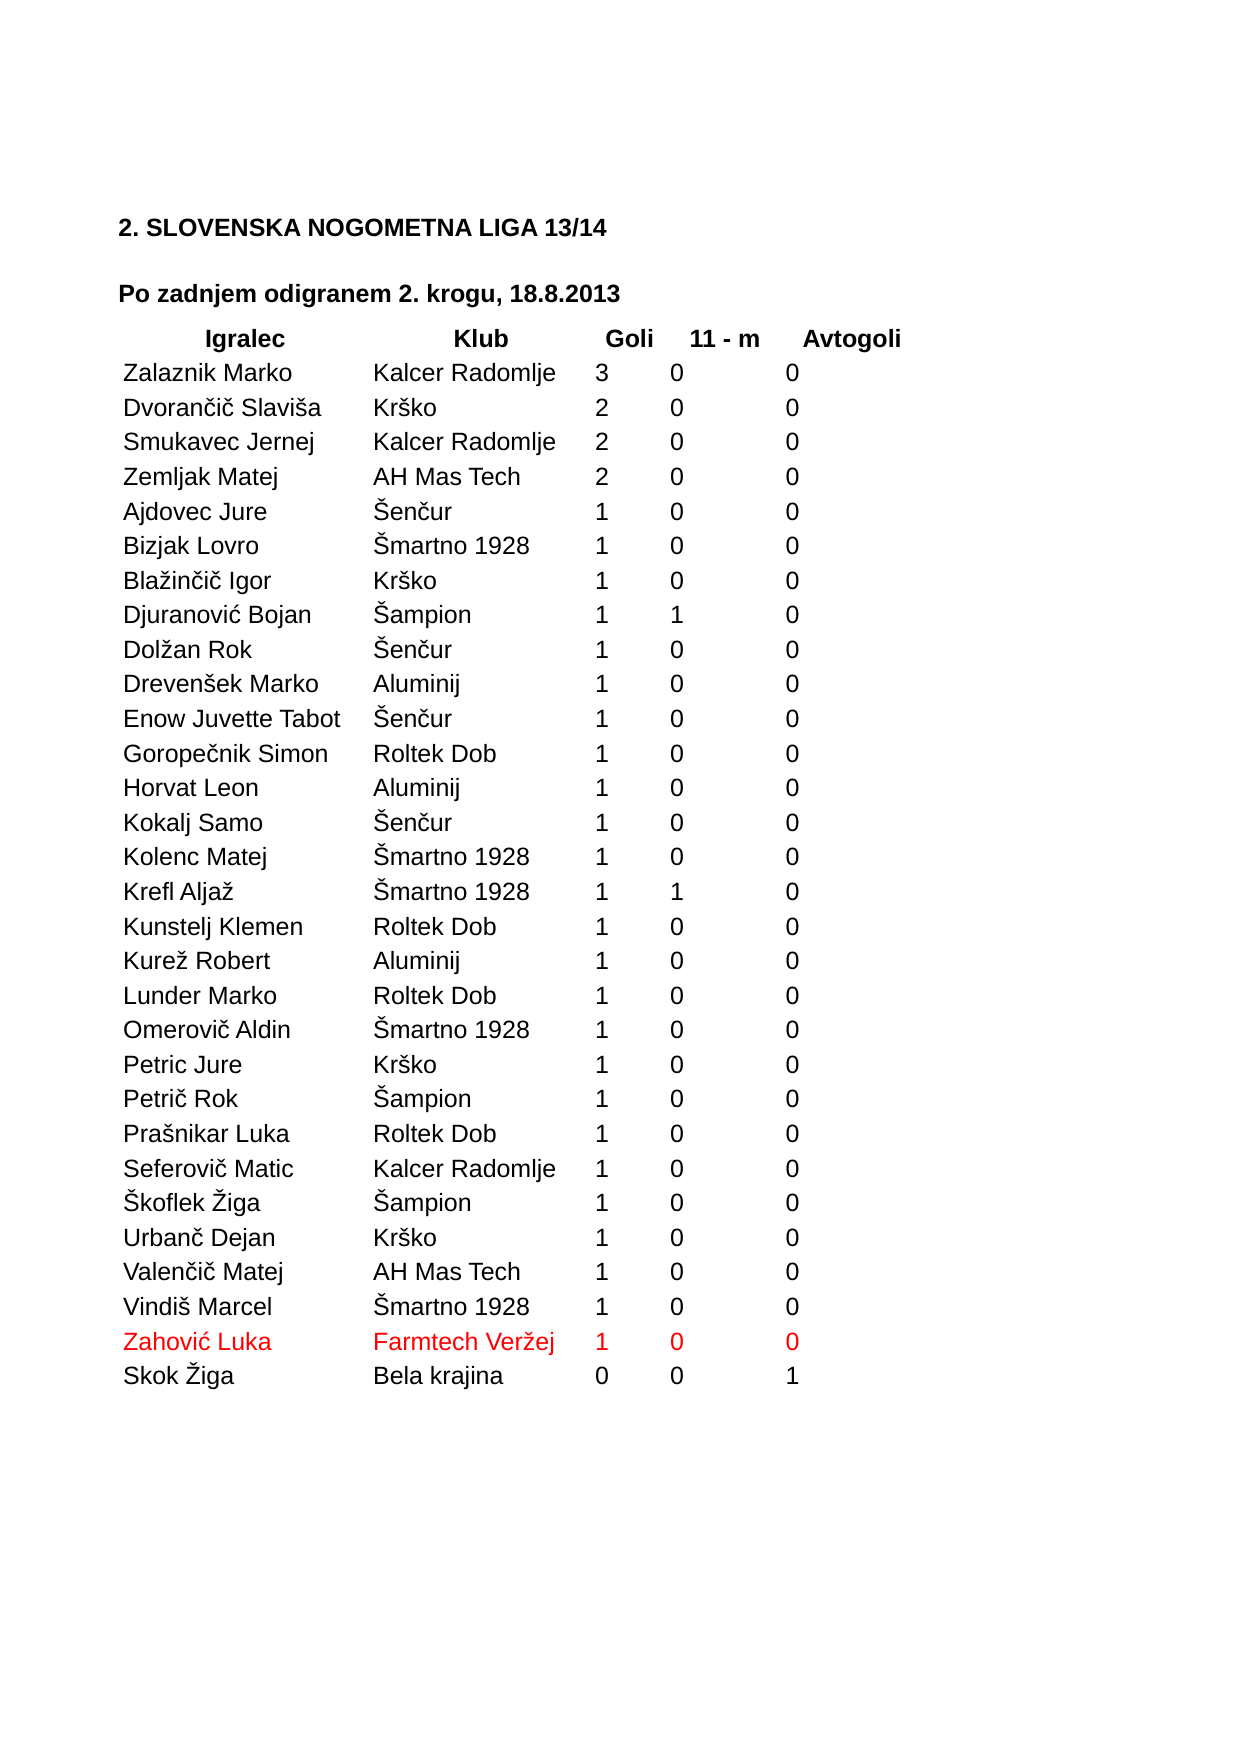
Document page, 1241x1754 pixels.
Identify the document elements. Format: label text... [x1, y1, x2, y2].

table_cell Škoflek Žiga [120, 1185, 370, 1220]
table_cell Prašnikar Luka [120, 1116, 370, 1151]
table_cell 0 [783, 390, 922, 424]
table_cell 1 [667, 597, 782, 632]
table_cell 1 [592, 1254, 667, 1289]
table_header Goli [592, 321, 667, 355]
table_cell 0 [783, 1081, 922, 1116]
table_cell Zalaznik Marko [120, 355, 370, 390]
table_cell 0 [667, 563, 782, 597]
table_header Igralec [120, 321, 370, 355]
table_cell 0 [783, 1324, 922, 1358]
table_cell 0 [667, 1185, 782, 1220]
table_cell 0 [783, 1289, 922, 1323]
subtitle 2. SLOVENSKA NOGOMETNA LIGA 13/14 [118, 213, 1122, 242]
table_cell Krško [370, 1047, 592, 1081]
table_cell 0 [783, 701, 922, 736]
table_cell 0 [783, 909, 922, 943]
table_cell 1 [592, 494, 667, 528]
table_cell 3 [592, 355, 667, 390]
table_cell 0 [783, 1012, 922, 1047]
table_cell 0 [783, 1220, 922, 1254]
table_cell 0 [783, 978, 922, 1012]
table_cell 0 [667, 1151, 782, 1185]
table_cell 0 [783, 459, 922, 493]
table_cell 0 [783, 424, 922, 459]
table_cell 1 [592, 528, 667, 563]
table_cell Farmtech Veržej [370, 1324, 592, 1358]
table_cell 0 [667, 390, 782, 424]
table_cell 0 [667, 1254, 782, 1289]
table_cell 1 [592, 805, 667, 839]
table_cell 0 [783, 839, 922, 874]
table_cell 0 [783, 1047, 922, 1081]
table_cell Horvat Leon [120, 770, 370, 805]
table_cell Bela krajina [370, 1358, 592, 1393]
table_cell 1 [592, 1081, 667, 1116]
table_cell 0 [783, 1254, 922, 1289]
table_cell 1 [592, 839, 667, 874]
table_cell Kalcer Radomlje [370, 424, 592, 459]
table_cell Smukavec Jernej [120, 424, 370, 459]
table_cell 0 [783, 1185, 922, 1220]
table_cell Omerovič Aldin [120, 1012, 370, 1047]
table_cell Roltek Dob [370, 978, 592, 1012]
table_cell 0 [667, 1047, 782, 1081]
table_cell 1 [592, 770, 667, 805]
table_cell 1 [592, 632, 667, 666]
table_cell Zahović Luka [120, 1324, 370, 1358]
table_cell 1 [592, 1220, 667, 1254]
table_cell Šmartno 1928 [370, 1289, 592, 1323]
table_cell 0 [667, 355, 782, 390]
table_cell 0 [783, 874, 922, 908]
table_cell 1 [592, 1012, 667, 1047]
table_cell Ajdovec Jure [120, 494, 370, 528]
table_cell 0 [783, 528, 922, 563]
table_cell 1 [592, 978, 667, 1012]
table_cell 0 [783, 1151, 922, 1185]
table_cell 0 [783, 355, 922, 390]
table_cell Kalcer Radomlje [370, 1151, 592, 1185]
table_cell 0 [667, 494, 782, 528]
table_cell Šampion [370, 1185, 592, 1220]
table_cell 0 [667, 459, 782, 493]
table_cell Šmartno 1928 [370, 874, 592, 908]
table_cell Drevenšek Marko [120, 666, 370, 701]
table_cell 0 [783, 736, 922, 770]
table_cell Petric Jure [120, 1047, 370, 1081]
table_cell Djuranović Bojan [120, 597, 370, 632]
table_cell Blažinčič Igor [120, 563, 370, 597]
table_cell Šenčur [370, 632, 592, 666]
table_cell 0 [667, 1324, 782, 1358]
table_cell 1 [592, 736, 667, 770]
table_cell 0 [667, 978, 782, 1012]
table_cell 0 [667, 805, 782, 839]
table_cell 0 [783, 494, 922, 528]
table_cell 1 [592, 563, 667, 597]
table_header 11 - m [667, 321, 782, 355]
table_cell 1 [592, 1151, 667, 1185]
table_cell 0 [783, 666, 922, 701]
table_cell 0 [783, 1116, 922, 1151]
table_cell 1 [592, 943, 667, 978]
table_cell 2 [592, 424, 667, 459]
table_cell 0 [667, 770, 782, 805]
table_cell Lunder Marko [120, 978, 370, 1012]
table_cell 1 [783, 1358, 922, 1393]
table_cell 0 [667, 1289, 782, 1323]
table_cell 0 [667, 632, 782, 666]
table_cell Roltek Dob [370, 1116, 592, 1151]
table_cell 0 [667, 666, 782, 701]
table_cell 0 [667, 909, 782, 943]
table_cell 0 [667, 1081, 782, 1116]
table_cell 0 [783, 770, 922, 805]
table_cell Kolenc Matej [120, 839, 370, 874]
table_cell Aluminij [370, 666, 592, 701]
table_cell 1 [592, 701, 667, 736]
table_cell 0 [667, 701, 782, 736]
table_cell Dolžan Rok [120, 632, 370, 666]
table_cell 0 [783, 597, 922, 632]
table_cell Bizjak Lovro [120, 528, 370, 563]
table_cell Kurež Robert [120, 943, 370, 978]
table_cell Krefl Aljaž [120, 874, 370, 908]
table_cell 0 [667, 839, 782, 874]
table_cell 1 [592, 1116, 667, 1151]
table_cell AH Mas Tech [370, 1254, 592, 1289]
table_cell 0 [667, 1012, 782, 1047]
table_cell 0 [783, 632, 922, 666]
table_cell Urbanč Dejan [120, 1220, 370, 1254]
table_cell 0 [667, 1116, 782, 1151]
table_cell 1 [592, 666, 667, 701]
table_cell Šampion [370, 1081, 592, 1116]
table_cell Krško [370, 1220, 592, 1254]
table_cell 0 [783, 563, 922, 597]
table_cell AH Mas Tech [370, 459, 592, 493]
table_cell Dvorančič Slaviša [120, 390, 370, 424]
table_cell Šmartno 1928 [370, 528, 592, 563]
table_cell 0 [783, 943, 922, 978]
subtitle Po zadnjem odigranem 2. krogu, 18.8.2013 [118, 279, 1122, 308]
table_cell Seferovič Matic [120, 1151, 370, 1185]
table_cell Kunstelj Klemen [120, 909, 370, 943]
table_header Klub [370, 321, 592, 355]
table_cell 1 [592, 597, 667, 632]
table_cell Skok Žiga [120, 1358, 370, 1393]
table_cell Roltek Dob [370, 736, 592, 770]
table_cell 0 [667, 943, 782, 978]
table_cell Šenčur [370, 494, 592, 528]
table_cell 2 [592, 459, 667, 493]
table_cell Krško [370, 563, 592, 597]
table_cell 1 [592, 1185, 667, 1220]
table_cell Goropečnik Simon [120, 736, 370, 770]
table_cell Valenčič Matej [120, 1254, 370, 1289]
table_cell 1 [592, 874, 667, 908]
table_cell Enow Juvette Tabot [120, 701, 370, 736]
table_cell 0 [667, 424, 782, 459]
table_cell 1 [592, 1324, 667, 1358]
table_cell 0 [667, 528, 782, 563]
table_cell 0 [667, 1358, 782, 1393]
table_cell Krško [370, 390, 592, 424]
table_cell Šenčur [370, 805, 592, 839]
table_cell Petrič Rok [120, 1081, 370, 1116]
table_header Avtogoli [783, 321, 922, 355]
table_cell Kalcer Radomlje [370, 355, 592, 390]
table_cell Šmartno 1928 [370, 1012, 592, 1047]
table_cell 2 [592, 390, 667, 424]
table_cell Šmartno 1928 [370, 839, 592, 874]
table_cell 1 [592, 909, 667, 943]
table_cell Šenčur [370, 701, 592, 736]
table_cell 0 [667, 736, 782, 770]
table_cell Šampion [370, 597, 592, 632]
table_cell 0 [592, 1358, 667, 1393]
table_cell 0 [783, 805, 922, 839]
table_cell 1 [592, 1047, 667, 1081]
table_cell Kokalj Samo [120, 805, 370, 839]
table_cell 0 [667, 1220, 782, 1254]
table_cell Aluminij [370, 943, 592, 978]
table_cell Aluminij [370, 770, 592, 805]
table_cell Vindiš Marcel [120, 1289, 370, 1323]
table_cell Roltek Dob [370, 909, 592, 943]
table_cell 1 [592, 1289, 667, 1323]
table_cell 1 [667, 874, 782, 908]
table_cell Zemljak Matej [120, 459, 370, 493]
